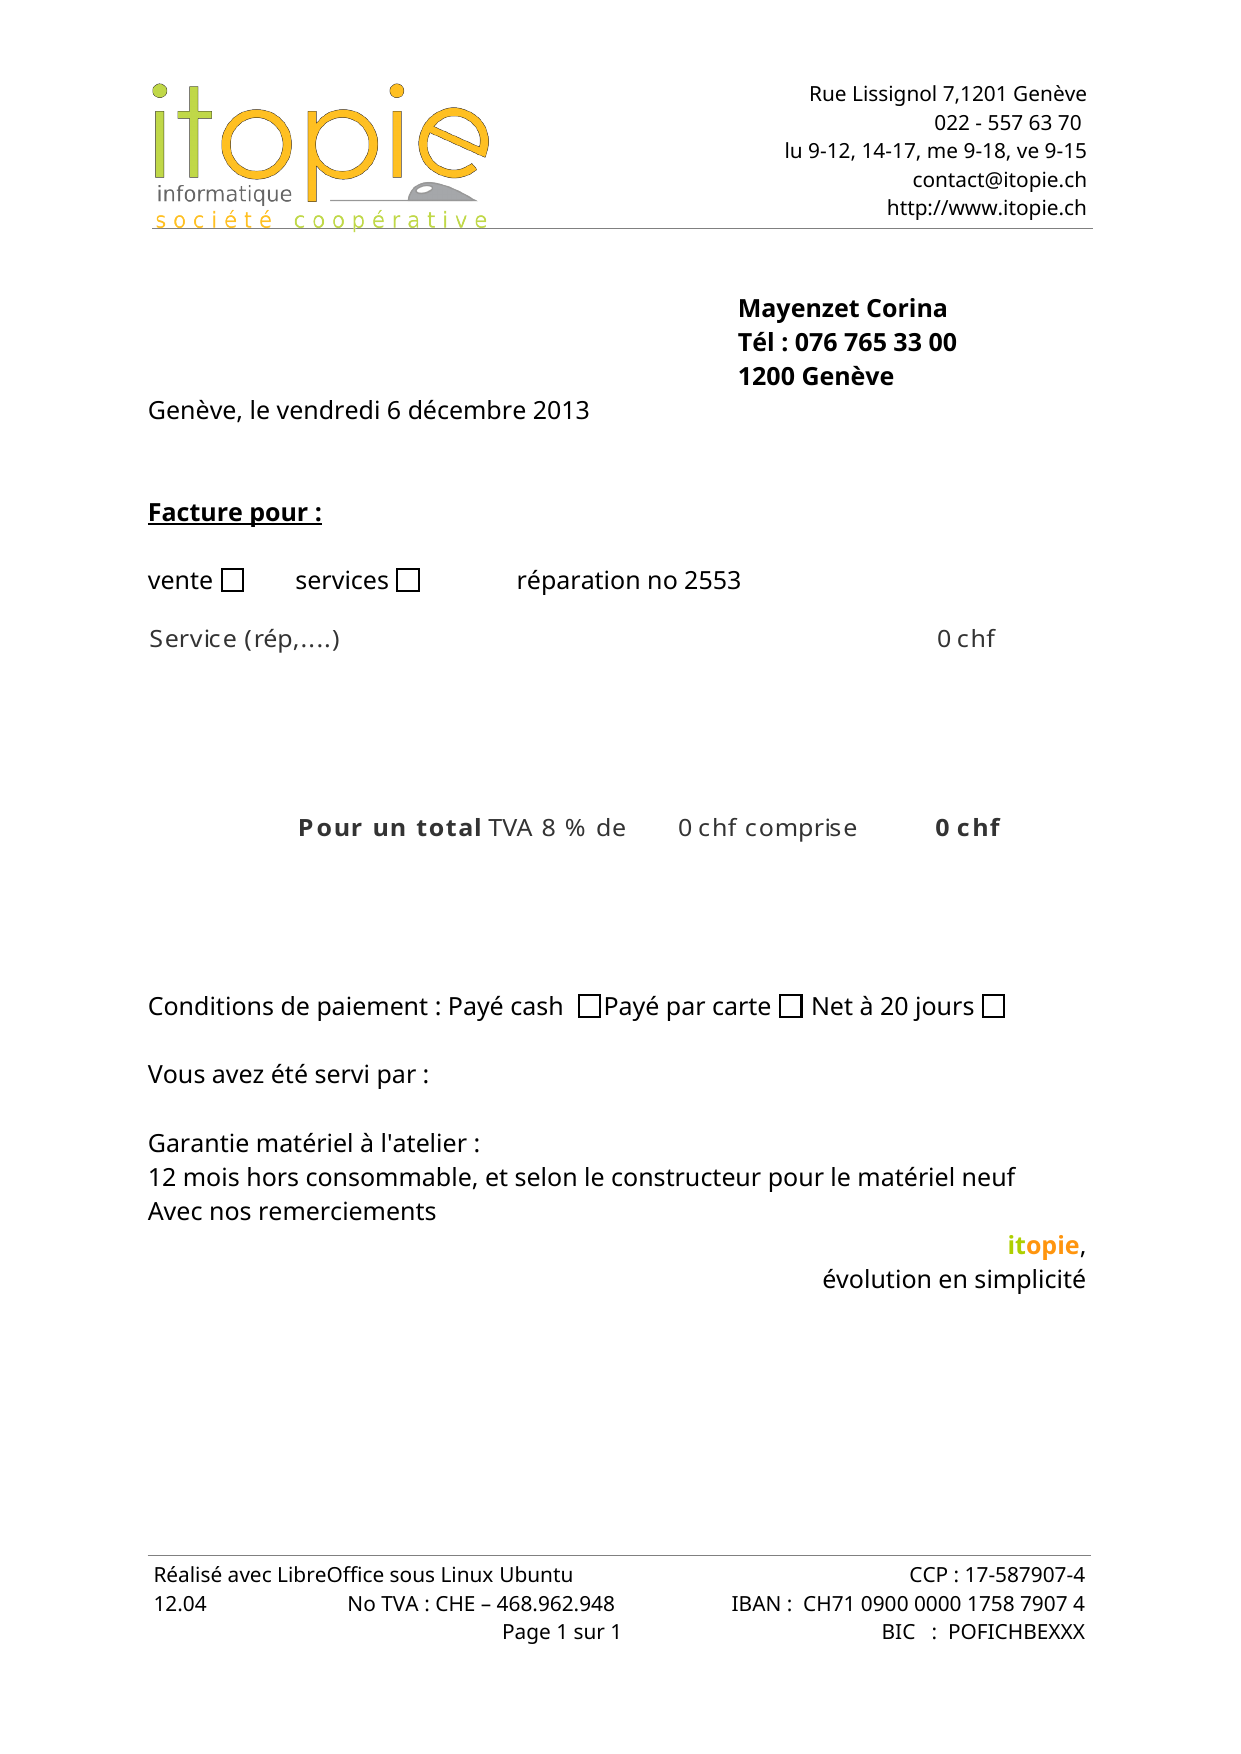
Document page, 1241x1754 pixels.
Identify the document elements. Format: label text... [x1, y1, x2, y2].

text Facture pour : [148, 495, 1093, 529]
text Mayenzet Corina [148, 290, 1093, 324]
text Garantie matériel à l'atelier : [148, 1125, 1093, 1159]
text évolution en simplicité [148, 1262, 1093, 1296]
text Genève, le vendredi 6 décembre 2013 [148, 392, 1093, 427]
text Tél : 076 765 33 00 [148, 324, 1093, 358]
text Vous avez été servi par : [148, 1057, 1093, 1091]
text Conditions de paiement : Payé cash Payé par carte Net à 20 jours [148, 989, 1093, 1023]
text vente services réparation no 2553 [148, 563, 1093, 597]
text Avec nos remerciements [148, 1193, 1093, 1227]
picture [138, 72, 500, 244]
text 12 mois hors consommable, et selon le constructeur pour le matériel neuf [148, 1159, 1093, 1193]
text 1200 Genève [148, 358, 1093, 392]
text itopie, [148, 1227, 1093, 1262]
